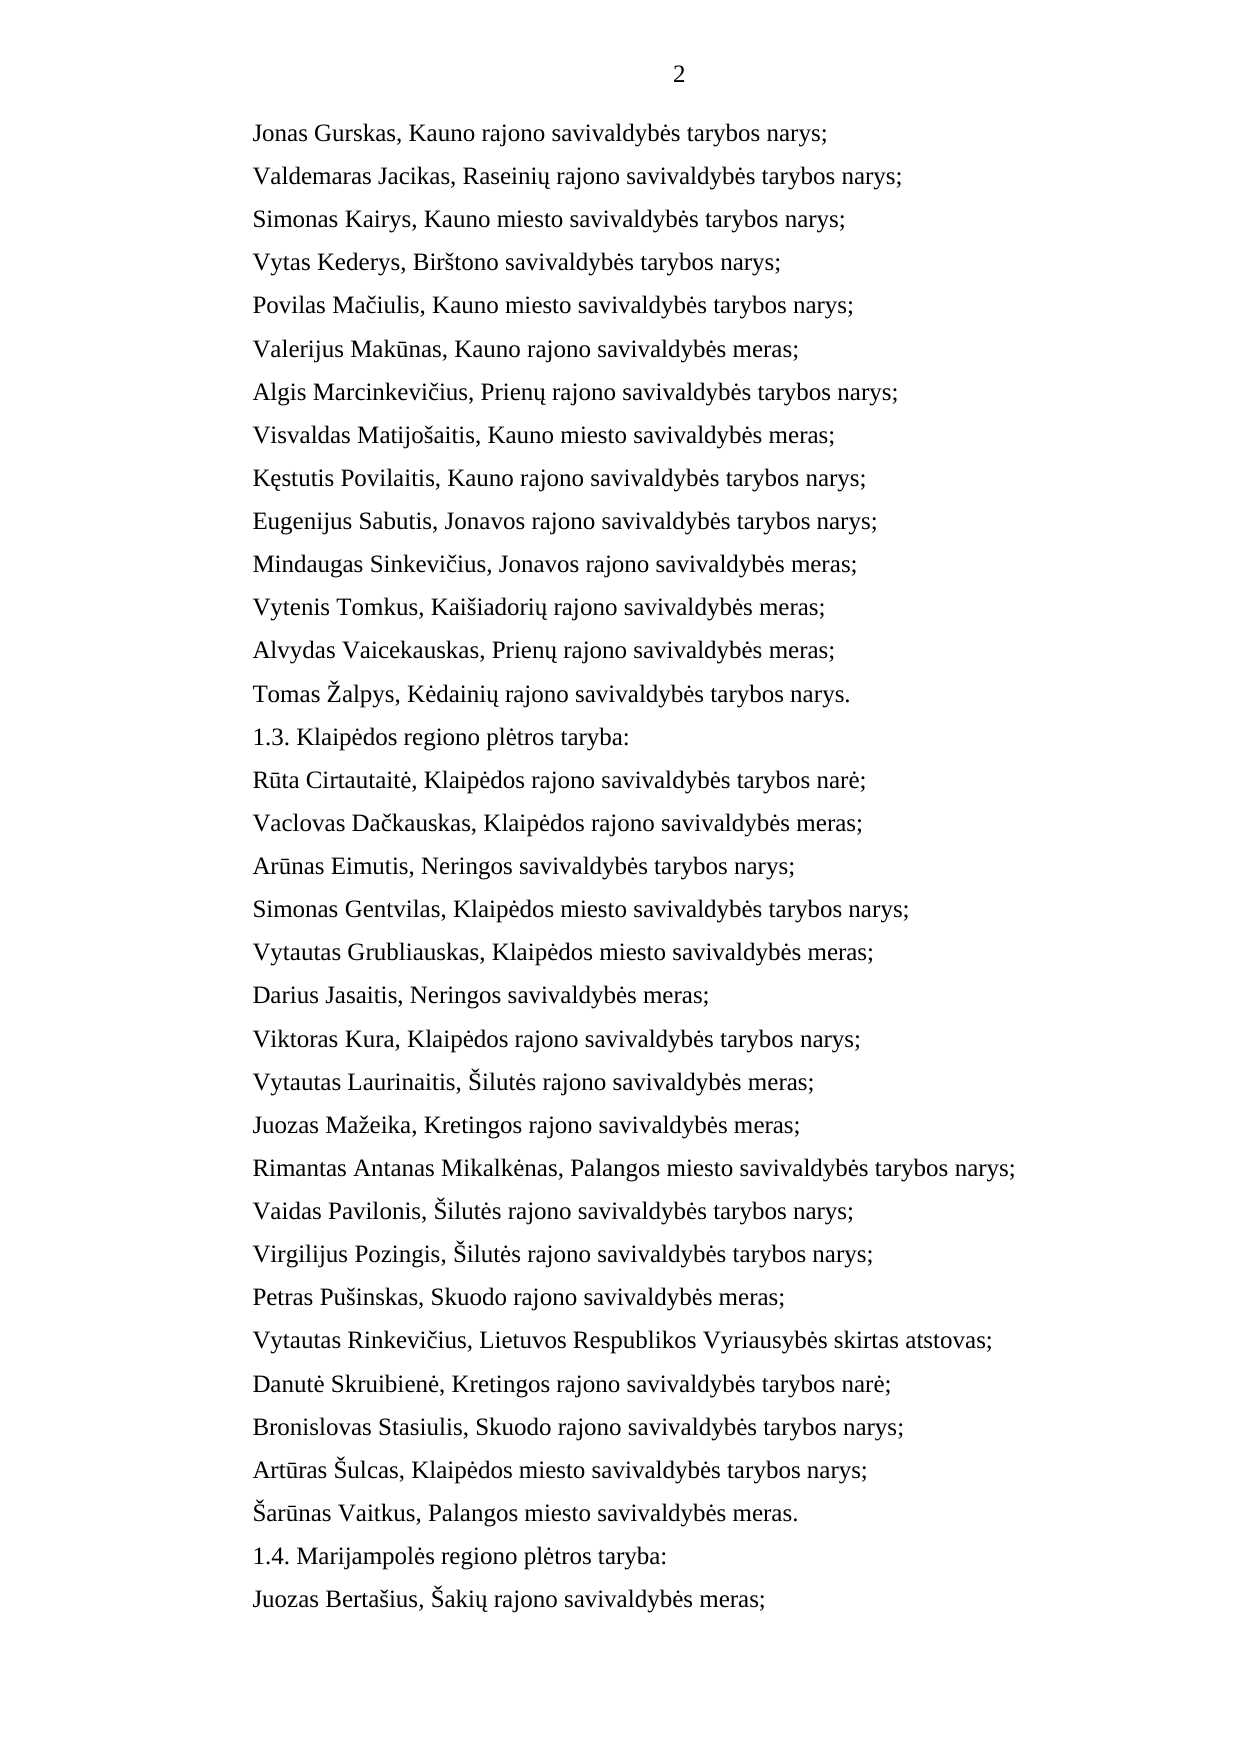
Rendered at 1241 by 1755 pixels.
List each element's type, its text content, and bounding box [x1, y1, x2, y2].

text Tomas Žalpys, Kėdainių rajono savivaldybės tarybos narys. [177, 679, 1181, 707]
text Alvydas Vaicekauskas, Prienų rajono savivaldybės meras; [177, 636, 1181, 664]
text Vytautas Rinkevičius, Lietuvos Respublikos Vyriausybės skirtas atstovas; [177, 1326, 1181, 1354]
text Vaidas Pavilonis, Šilutės rajono savivaldybės tarybos narys; [177, 1196, 1181, 1225]
text Petras Pušinskas, Skuodo rajono savivaldybės meras; [177, 1282, 1181, 1311]
text Simonas Kairys, Kauno miesto savivaldybės tarybos narys; [177, 204, 1181, 233]
text Artūras Šulcas, Klaipėdos miesto savivaldybės tarybos narys; [177, 1455, 1181, 1484]
text Bronislovas Stasiulis, Skuodo rajono savivaldybės tarybos narys; [177, 1412, 1181, 1441]
text Rūta Cirtautaitė, Klaipėdos rajono savivaldybės tarybos narė; [177, 765, 1181, 794]
text Simonas Gentvilas, Klaipėdos miesto savivaldybės tarybos narys; [177, 894, 1181, 923]
text Viktoras Kura, Klaipėdos rajono savivaldybės tarybos narys; [177, 1024, 1181, 1052]
text Algis Marcinkevičius, Prienų rajono savivaldybės tarybos narys; [177, 377, 1181, 406]
text Povilas Mačiulis, Kauno miesto savivaldybės tarybos narys; [177, 291, 1181, 319]
text Eugenijus Sabutis, Jonavos rajono savivaldybės tarybos narys; [177, 506, 1181, 535]
text Vaclovas Dačkauskas, Klaipėdos rajono savivaldybės meras; [177, 808, 1181, 837]
text Vytautas Grubliauskas, Klaipėdos miesto savivaldybės meras; [177, 937, 1181, 966]
text Valdemaras Jacikas, Raseinių rajono savivaldybės tarybos narys; [177, 161, 1181, 190]
text Darius Jasaitis, Neringos savivaldybės meras; [177, 981, 1181, 1009]
text Valerijus Makūnas, Kauno rajono savivaldybės meras; [177, 334, 1181, 362]
text Mindaugas Sinkevičius, Jonavos rajono savivaldybės meras; [177, 549, 1181, 578]
text Visvaldas Matijošaitis, Kauno miesto savivaldybės meras; [177, 420, 1181, 449]
text Rimantas Antanas Mikalkėnas, Palangos miesto savivaldybės tarybos narys; [177, 1153, 1181, 1182]
text Vytas Kederys, Birštono savivaldybės tarybos narys; [177, 247, 1181, 276]
text 1.3. Klaipėdos regiono plėtros taryba: [177, 722, 1181, 751]
text Juozas Bertašius, Šakių rajono savivaldybės meras; [177, 1584, 1181, 1613]
text Arūnas Eimutis, Neringos savivaldybės tarybos narys; [177, 851, 1181, 880]
text Vytenis Tomkus, Kaišiadorių rajono savivaldybės meras; [177, 592, 1181, 621]
text Juozas Mažeika, Kretingos rajono savivaldybės meras; [177, 1110, 1181, 1139]
text Šarūnas Vaitkus, Palangos miesto savivaldybės meras. [177, 1498, 1181, 1527]
text Jonas Gurskas, Kauno rajono savivaldybės tarybos narys; [177, 118, 1181, 147]
text Virgilijus Pozingis, Šilutės rajono savivaldybės tarybos narys; [177, 1239, 1181, 1268]
text Danutė Skruibienė, Kretingos rajono savivaldybės tarybos narė; [177, 1369, 1181, 1397]
text Kęstutis Povilaitis, Kauno rajono savivaldybės tarybos narys; [177, 463, 1181, 492]
text 1.4. Marijampolės regiono plėtros taryba: [177, 1541, 1181, 1570]
text Vytautas Laurinaitis, Šilutės rajono savivaldybės meras; [177, 1067, 1181, 1096]
